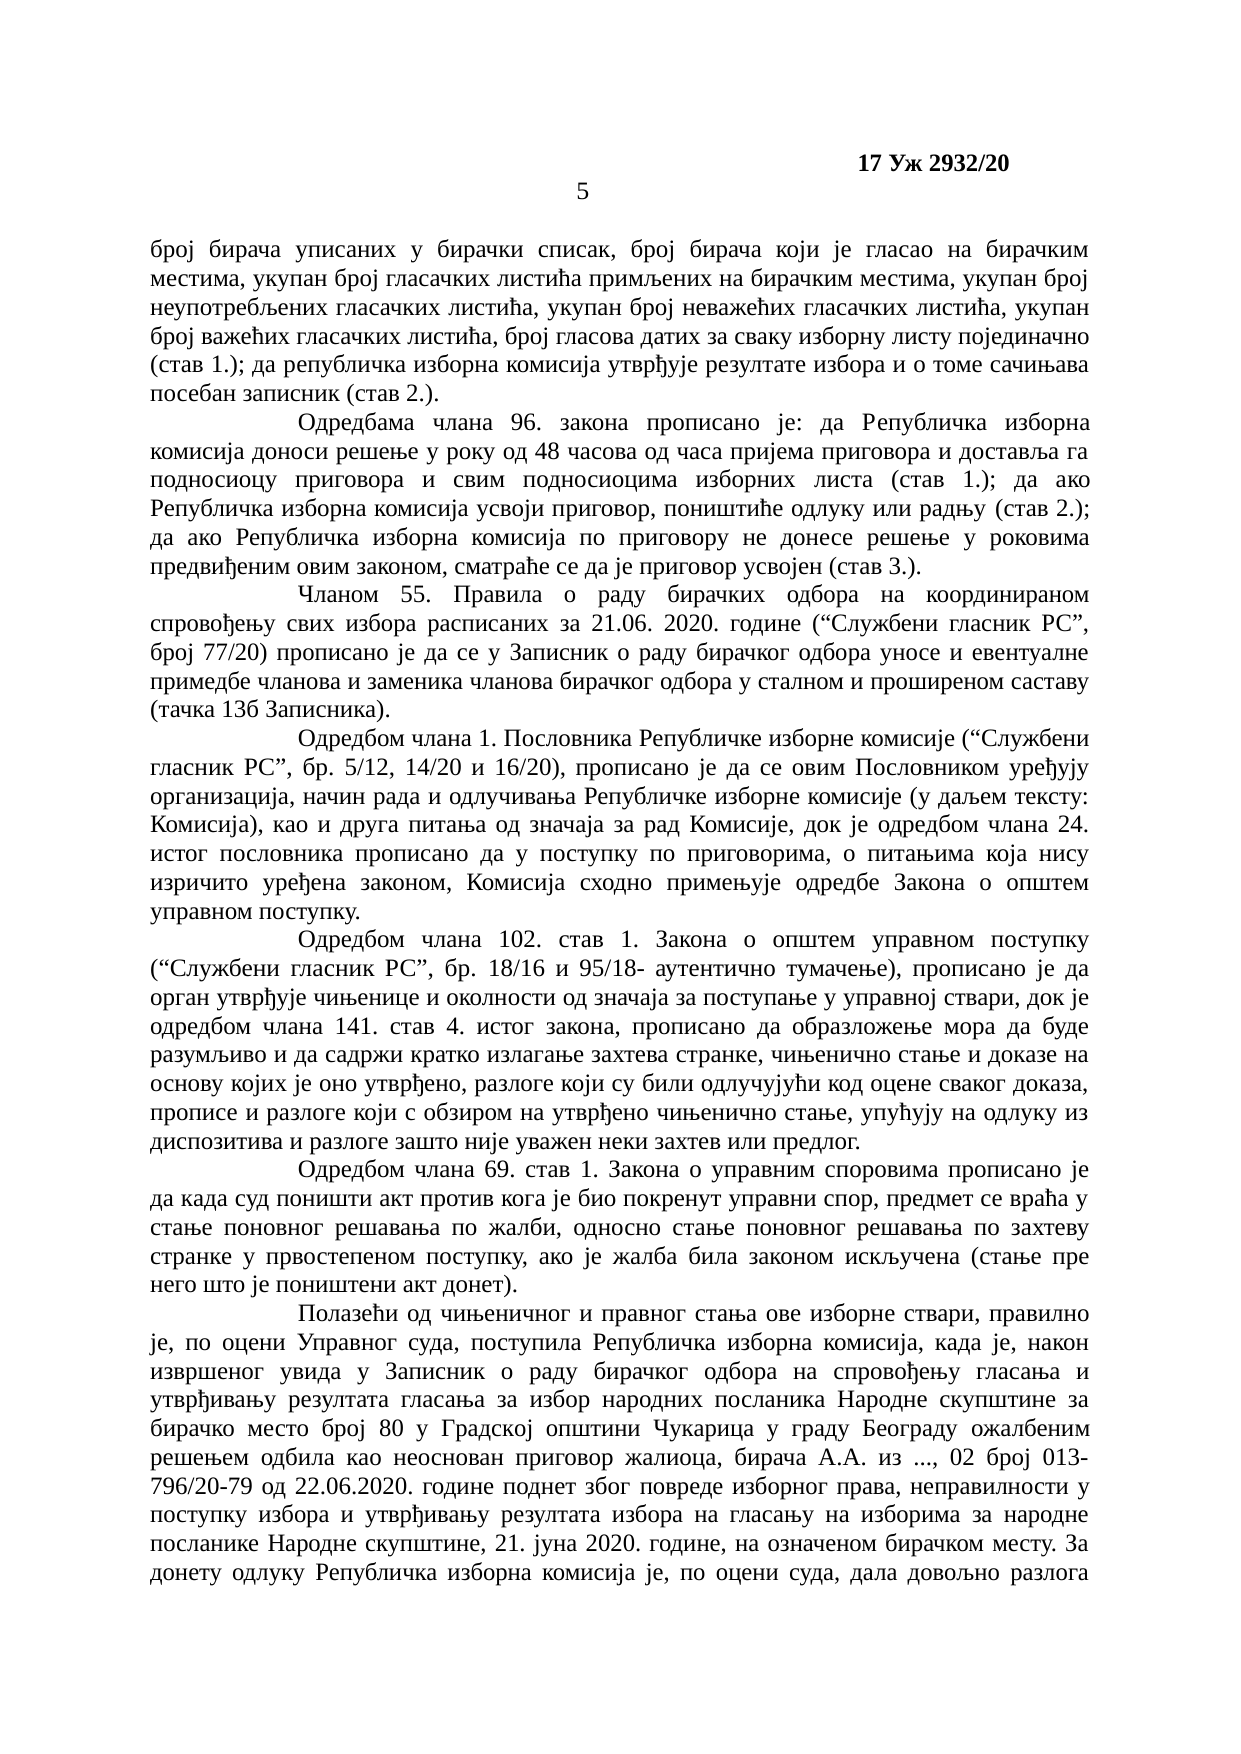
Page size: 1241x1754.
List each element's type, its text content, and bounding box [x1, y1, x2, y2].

text Одредбом члана 1. Пословника Републичке изборне комисије (“Службени гласник РС”, бр. 5/12, 14/20 и 16/20), прописано је да се овим Пословником уређују организација, начин рада и одлучивања Републичке изборне комисије (у даљем тексту: Комисија), као и друга питања од значаја за рад Комисије, док је одредбом члана 24. истог пословника прописано да у поступку по приговорима, о питањима која нису изричито уређена законом, Комисија сходно примењује одредбе Закона о општем управном поступку. [150, 723, 1090, 924]
text Полазећи од чињеничног и правног стања ове изборне ствари, правилно је, по оцени Управног суда, поступила Републичка изборна комисија, када је, након извршеног увида у Записник о раду бирачког одбора на спровођењу гласања и утврђивању резултата гласања за избор народних посланика Народне скупштине за бирачко место број 80 у Градској општини Чукарица у граду Београду ожалбеним решењем одбила као неоснован приговор жалиоца, бирача A.A. из ..., 02 број 013-796/20-79 од 22.06.2020. године поднет због повреде изборног права, неправилности у поступку избора и утврђивању резултата избора на гласању на изборима за народне посланике Народне скупштине, 21. јуна 2020. године, на означеном бирачком месту. За донету одлуку Републичка изборна комисија је, по оцени суда, дала довољно разлога [150, 1298, 1090, 1586]
text Одредбом члана 69. став 1. Закона о управним споровима прописано је да када суд поништи акт против кога је био покренут управни спор, предмет се враћа у стање поновног решавања по жалби, односно стање поновног решавања по захтеву странке у првостепеном поступку, ако је жалба била законом искључена (стање пре него што је поништени акт донет). [150, 1154, 1090, 1298]
text Чланом 55. Правила о раду бирачких одбора на координираном спровођењу свих избора расписаних за 21.06. 2020. године (“Службени гласник РС”, број 77/20) прописано је да се у Записник о раду бирачког одбора уносе и евентуалне примедбе чланова и заменика чланова бирачког одбора у сталном и проширеном саставу (тачка 13б Записника). [150, 579, 1090, 723]
text број бирача уписаних у бирачки списак, број бирача који је гласао на бирачким местима, укупан број гласачких листића примљених на бирачким местима, укупан број неупотребљених гласачких листића, укупан број неважећих гласачких листића, укупан број важећих гласачких листића, број гласова датих за сваку изборну листу појединачно (став 1.); да републичка изборна комисија утврђује резултате избора и о томе сачињава посебан записник (став 2.). [150, 234, 1090, 407]
text Одредбама члана 96. закона прописано је: да Републичка изборна комисија доноси решење у року од 48 часова од часа пријема приговора и доставља га подносиоцу приговора и свим подносиоцима изборних листа (став 1.); да ако Републичка изборна комисија усвоји приговор, поништиће одлуку или радњу (став 2.); да ако Републичка изборна комисија по приговору не донесе решење у роковима предвиђеним овим законом, сматраће се да је приговор усвојен (став 3.). [150, 407, 1090, 579]
text Одредбом члана 102. став 1. Закона о општем управном поступку (“Службени гласник РС”, бр. 18/16 и 95/18- аутентично тумачење), прописано је да орган утврђује чињенице и околности од значаја за поступање у управној ствари, док је одредбом члана 141. став 4. истог закона, прописано да образложење мора да буде разумљиво и да садржи кратко излагање захтева странке, чињенично стање и доказе на основу којих је оно утврђено, разлоге који су били одлучујући код оцене сваког доказа, прописе и разлоге који с обзиром на утврђено чињенично стање, упућују на одлуку из диспозитива и разлоге зашто није уважен неки захтев или предлог. [150, 924, 1090, 1154]
